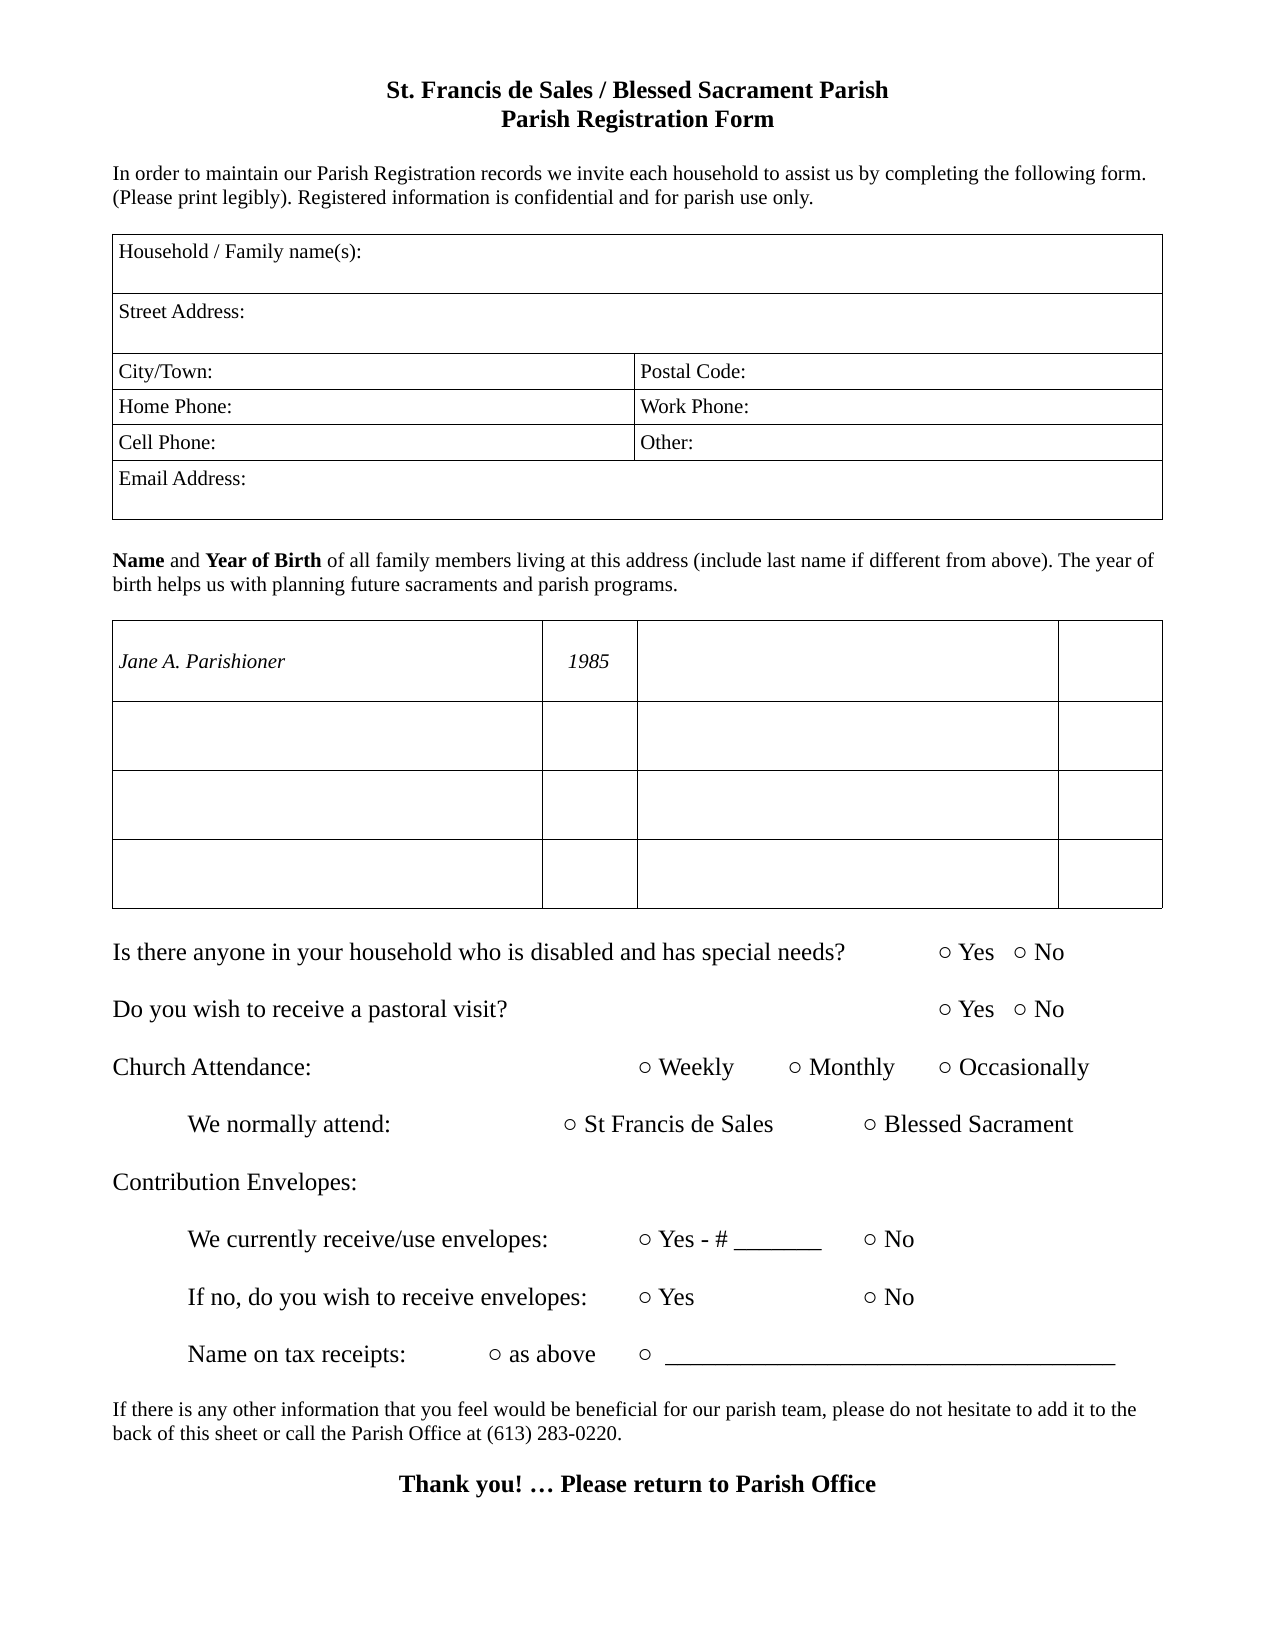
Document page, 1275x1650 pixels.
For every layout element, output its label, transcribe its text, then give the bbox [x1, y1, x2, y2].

text Name and Year of Birth of all family members living at this address (include last name if different from above). The year of birth helps us with planning future sacraments and parish programs. [112, 548, 1162, 596]
text Thank you! … Please return to Parish Office [112, 1469, 1162, 1498]
table_cell Cell Phone: [113, 425, 634, 460]
table_cell Home Phone: [113, 390, 634, 424]
text We currently receive/use envelopes: ○ Yes - # _______ ○ No [112, 1224, 1162, 1253]
text We normally attend: ○ St Francis de Sales ○ Blessed Sacrament [112, 1109, 1162, 1138]
text Name on tax receipts: ○ as above ○ ____________________________________ [112, 1339, 1162, 1368]
table_cell [543, 771, 637, 839]
text Church Attendance: ○ Weekly ○ Monthly ○ Occasionally [112, 1052, 1162, 1081]
table_cell [638, 840, 1058, 908]
table_header 1985 [543, 621, 637, 701]
table_cell Email Address: [113, 461, 1162, 519]
table_cell Postal Code: [635, 354, 1162, 388]
table_cell [638, 702, 1058, 770]
table_cell [543, 702, 637, 770]
table_header Jane A. Parishioner [113, 621, 542, 701]
text Parish Registration Form [112, 104, 1162, 132]
text Contribution Envelopes: [112, 1167, 1162, 1196]
text St. Francis de Sales / Blessed Sacrament Parish [112, 75, 1162, 104]
table_cell [1059, 840, 1162, 908]
table_header Household / Family name(s): [113, 235, 1162, 293]
table_cell [113, 702, 542, 770]
text Is there anyone in your household who is disabled and has special needs? ○ Yes ○ No [112, 937, 1162, 966]
table_cell Other: [635, 425, 1162, 460]
table_cell Street Address: [113, 294, 1162, 353]
table_cell [113, 840, 542, 908]
table_cell City/Town: [113, 354, 634, 388]
table_cell [113, 771, 542, 839]
table_cell Work Phone: [635, 390, 1162, 424]
table_cell [1059, 771, 1162, 839]
text Do you wish to receive a pastoral visit? ○ Yes ○ No [112, 994, 1162, 1023]
text In order to maintain our Parish Registration records we invite each household to assist us by completing the following form. (Please print legibly). Registered information is confidential and for parish use only. [112, 161, 1162, 209]
table_header [638, 621, 1058, 701]
text If no, do you wish to receive envelopes: ○ Yes ○ No [112, 1282, 1162, 1311]
table_cell [1059, 702, 1162, 770]
text If there is any other information that you feel would be beneficial for our parish team, please do not hesitate to add it to the back of this sheet or call the Parish Office at (613) 283-0220. [112, 1397, 1162, 1445]
table_header [1059, 621, 1162, 701]
table_cell [543, 840, 637, 908]
table_cell [638, 771, 1058, 839]
